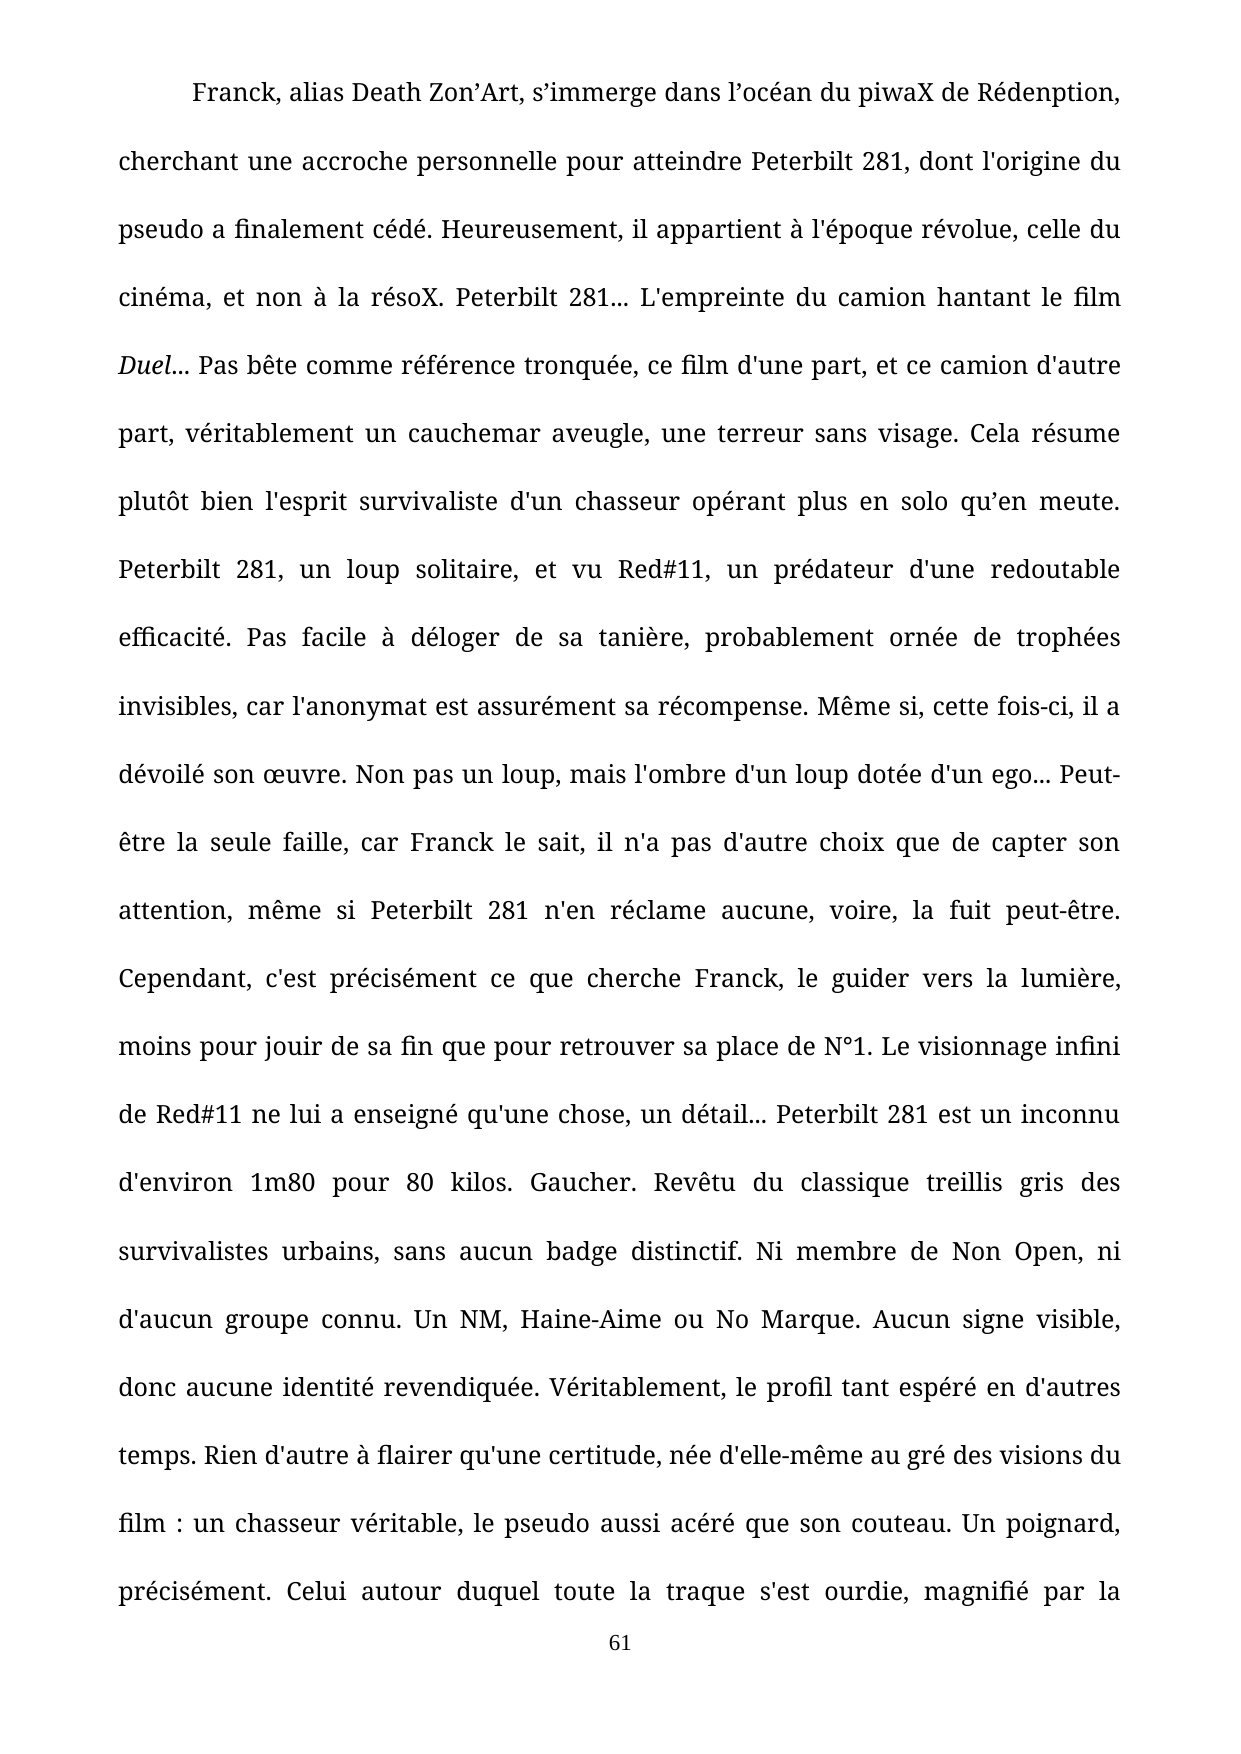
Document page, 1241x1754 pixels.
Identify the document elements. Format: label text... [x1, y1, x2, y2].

text Franck, alias Death Zon’Art, s’immerge dans l’océan du piwaX de Rédenption, cherchant une accroche personnelle pour atteindre Peterbilt 281, dont l'origine du pseudo a finalement cédé. Heureusement, il appartient à l'époque révolue, celle du cinéma, et non à la résoX.​ Peterbilt 281... L'empreinte du camion hantant le film Duel... Pas bête comme référence tronquée, ce film d'une part, et ce camion d'autre part, véritablement un cauchemar aveugle, une terreur sans visage. Cela résume plutôt bien l'esprit survivaliste d'un chasseur opérant plus en solo qu’en meute.​ Peterbilt 281, un loup solitaire, et vu Red#11, un prédateur d'une redoutable efficacité. Pas facile à déloger de sa tanière, probablement ornée de trophées invisibles, car l'anonymat est assurément sa récompense. Même si, cette fois-ci, il a dévoilé son œuvre. Non pas un loup, mais l'ombre d'un loup dotée d'un ego... Peut-être la seule faille, car Franck le sait, il n'a pas d'autre choix que de capter son attention, même si Peterbilt 281 n'en réclame aucune, voire, la fuit peut-être.​ Cependant, c'est précisément ce que cherche Franck, le guider vers la lumière, moins pour jouir de sa fin que pour retrouver sa place de N°1. Le visionnage infini de Red#11 ne lui a enseigné qu'une chose, un détail... Peterbilt 281 est un inconnu d'environ 1m80 pour 80 kilos. Gaucher. Revêtu du classique treillis gris des survivalistes urbains, sans aucun badge distinctif. Ni membre de Non Open, ni d'aucun groupe connu. Un NM, Haine-Aime ou No Marque. Aucun signe visible, donc aucune identité revendiquée. Véritablement, le profil tant espéré en d'autres temps.​ Rien d'autre à flairer qu'une certitude, née d'elle-même au gré des visions du film : un chasseur véritable, le pseudo aussi acéré que son couteau. Un poignard, précisément. Celui autour duquel toute la traque s'est ourdie, magnifié par la [118, 75, 1122, 1608]
